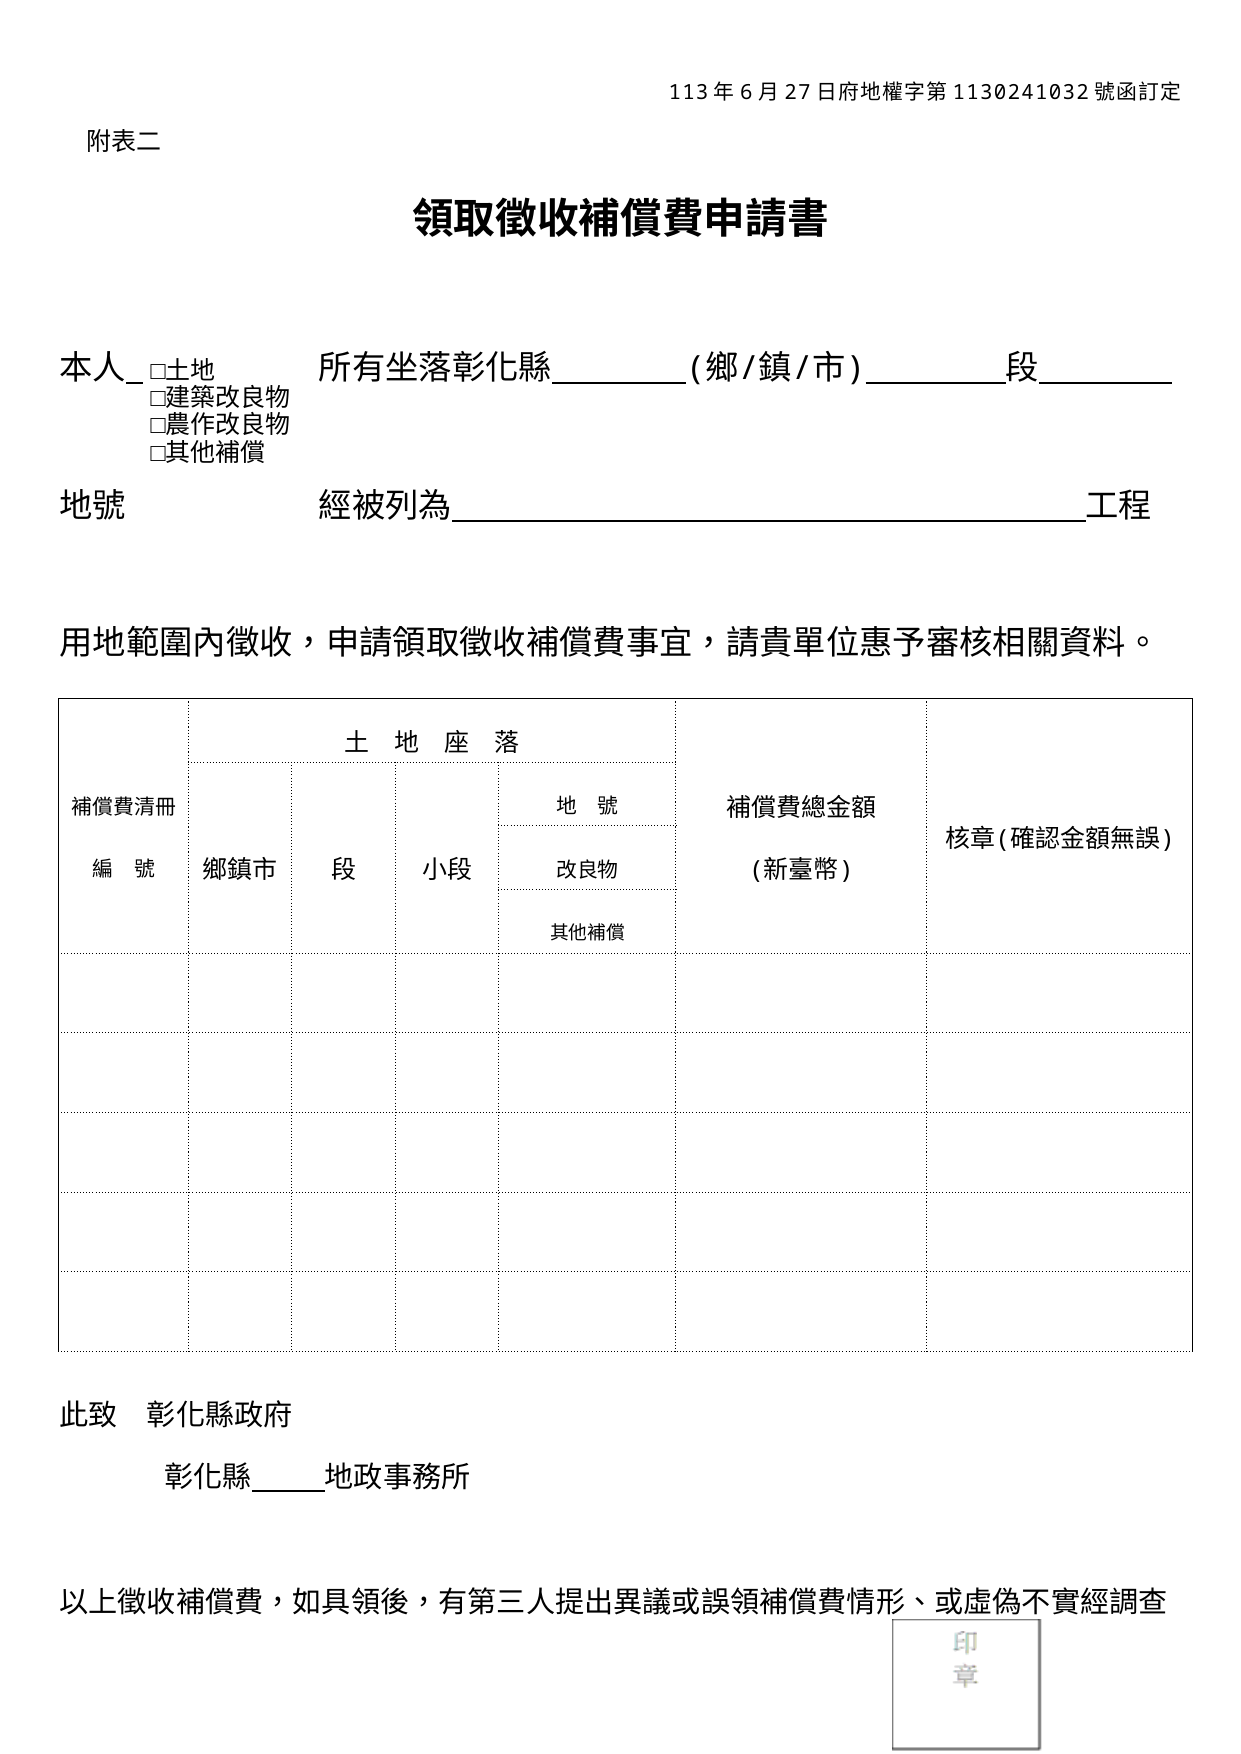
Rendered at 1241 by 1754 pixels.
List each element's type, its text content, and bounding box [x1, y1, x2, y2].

table_cell 段 [292, 762, 395, 952]
table_header 核章(確認金額無誤) [927, 699, 1192, 952]
table_cell [395, 1112, 498, 1192]
table_cell [395, 1032, 498, 1112]
table_cell [292, 953, 395, 1032]
table_cell [676, 1271, 927, 1351]
table_cell [499, 1112, 676, 1192]
table_header 土 地 座 落 [188, 699, 676, 762]
table_cell [499, 953, 676, 1032]
table_cell [59, 1032, 188, 1112]
text □土地 [150, 358, 319, 385]
text □其他補償 [150, 439, 319, 466]
table_cell [188, 1271, 292, 1351]
table_cell [292, 1032, 395, 1112]
text 彰化縣 地政事務所 [59, 1433, 1181, 1496]
table_cell [927, 1192, 1192, 1271]
table_cell [676, 1032, 927, 1112]
table_cell [676, 1112, 927, 1192]
text 附表二 [87, 116, 176, 153]
text 用地範圍內徵收，申請領取徵收補償費事宜，請貴單位惠予審核相關資料。 [59, 598, 1181, 661]
table_cell [927, 1032, 1192, 1112]
table_cell [499, 1192, 676, 1271]
table_cell [927, 1271, 1192, 1351]
text 地號 經被列為 工程 [59, 461, 1181, 523]
text 本人 所有坐落彰化縣 (鄉/鎮/市) 段 [59, 323, 1181, 386]
table_cell [188, 1112, 292, 1192]
table_cell [292, 1192, 395, 1271]
table_cell [676, 1192, 927, 1271]
table_cell [927, 953, 1192, 1032]
text 以上徵收補償費，如具領後，有第三人提出異議或誤領補償費情形、或虛偽不實經調查 [59, 1558, 1181, 1621]
table_cell 鄉鎮市 [188, 762, 292, 952]
table_header 補償費總金額 (新臺幣) [676, 699, 927, 952]
table_cell [188, 953, 292, 1032]
table_cell [188, 1192, 292, 1271]
table_cell [188, 1032, 292, 1112]
table_cell [59, 953, 188, 1032]
table_cell [499, 1032, 676, 1112]
table_cell 改良物 [499, 825, 676, 889]
text 領取徵收補償費申請書 [59, 173, 1181, 236]
text □建築改良物 [150, 385, 319, 412]
table_header 補償費清冊編 號 [59, 699, 188, 952]
table_cell [395, 1192, 498, 1271]
table_cell [927, 1112, 1192, 1192]
text 此致 彰化縣政府 [59, 1371, 1181, 1433]
table_cell [59, 1271, 188, 1351]
table_cell [292, 1112, 395, 1192]
table_cell [395, 1271, 498, 1351]
table_cell [59, 1192, 188, 1271]
table_cell [59, 1112, 188, 1192]
text □農作改良物 [150, 412, 319, 439]
table_cell 地 號 [499, 762, 676, 825]
table_cell 其他補償 [499, 889, 676, 952]
table_cell [292, 1271, 395, 1351]
table_cell [395, 953, 498, 1032]
table_cell 小段 [395, 762, 498, 952]
table_cell [499, 1271, 676, 1351]
table_cell [676, 953, 927, 1032]
